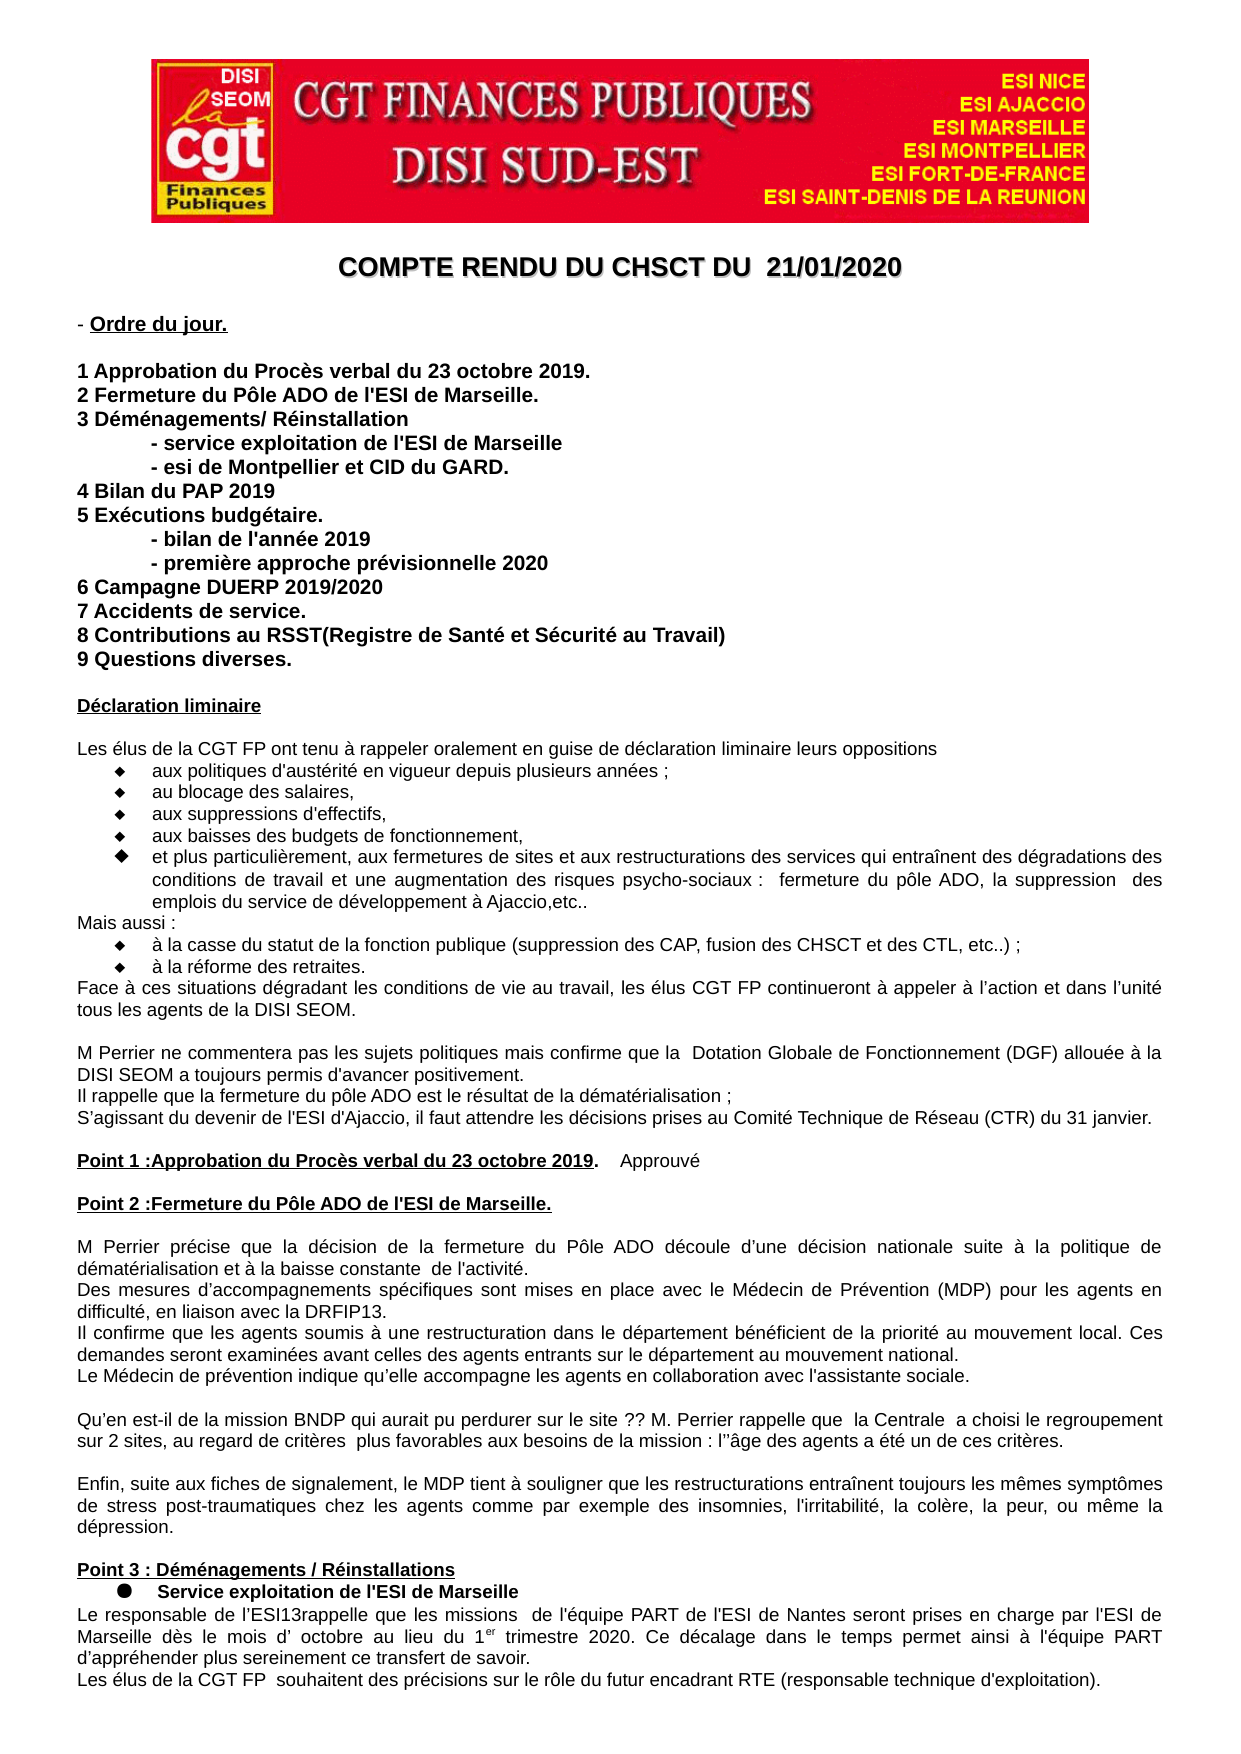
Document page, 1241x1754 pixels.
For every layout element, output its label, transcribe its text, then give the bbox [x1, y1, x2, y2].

list à la casse du statut de la fonction publique (suppression des CAP, fusion des CHSCT et des CTL, etc..) ; [114, 934, 1163, 955]
text - bilan de l'année 2019 [77, 527, 1163, 551]
text Des mesures d’accompagnements spécifiques sont mises en place avec le Médecin de Prévention (MDP) pour les agents en difficulté, en liaison avec la DRFIP13. [77, 1279, 1163, 1322]
list et plus particulièrement, aux fermetures de sites et aux restructurations des services qui entraînent des dégradations des conditions de travail et une augmentation des risques psycho-sociaux : fermeture du pôle ADO, la suppression des emplois du service de développement à Ajaccio,etc.. [114, 846, 1163, 912]
text 4 Bilan du PAP 2019 [77, 479, 1163, 503]
text 5 Exécutions budgétaire. [77, 503, 1163, 527]
list au blocage des salaires, [114, 781, 1163, 803]
text S’agissant du devenir de l'ESI d'Ajaccio, il faut attendre les décisions prises au Comité Technique de Réseau (CTR) du 31 janvier. [77, 1106, 1163, 1128]
text M Perrier précise que la décision de la fermeture du Pôle ADO découle d’une décision nationale suite à la politique de dématérialisation et à la baisse constante de l'activité. [77, 1236, 1163, 1279]
text Le responsable de l’ESI13rappelle que les missions de l'équipe PART de l'ESI de Nantes seront prises en charge par l'ESI de Marseille dès le mois d’ octobre au lieu du 1er trimestre 2020. Ce décalage dans le temps permet ainsi à l'équipe PART d’appréhender plus sereinement ce transfert de savoir. [77, 1604, 1163, 1668]
text Mais aussi : [77, 912, 1163, 934]
text Il rappelle que la fermeture du pôle ADO est le résultat de la dématérialisation ; [77, 1085, 1163, 1106]
text Qu’en est-il de la mission BNDP qui aurait pu perdurer sur le site ?? M. Perrier rappelle que la Centrale a choisi le regroupement sur 2 sites, au regard de critères plus favorables aux besoins de la mission : l’’âge des agents a été un de ces critères. [77, 1408, 1163, 1451]
text Les élus de la CGT FP souhaitent des précisions sur le rôle du futur encadrant RTE (responsable technique d'exploitation). [77, 1668, 1163, 1690]
text Face à ces situations dégradant les conditions de vie au travail, les élus CGT FP continueront à appeler à l’action et dans l’unité tous les agents de la DISI SEOM. [77, 977, 1163, 1020]
text Point 2 :Fermeture du Pôle ADO de l'ESI de Marseille. [77, 1193, 1163, 1214]
text Les élus de la CGT FP ont tenu à rappeler oralement en guise de déclaration liminaire leurs oppositions [77, 738, 1163, 759]
list aux politiques d'austérité en vigueur depuis plusieurs années ; [114, 759, 1163, 781]
text - service exploitation de l'ESI de Marseille [77, 431, 1163, 455]
text 6 Campagne DUERP 2019/2020 [77, 575, 1163, 599]
list aux baisses des budgets de fonctionnement, [114, 824, 1163, 846]
text - esi de Montpellier et CID du GARD. [77, 455, 1163, 479]
text 7 Accidents de service. [77, 599, 1163, 623]
text - première approche prévisionnelle 2020 [77, 551, 1163, 575]
picture [151, 59, 1089, 223]
text Il confirme que les agents soumis à une restructuration dans le département bénéficient de la priorité au mouvement local. Ces demandes seront examinées avant celles des agents entrants sur le département au mouvement national. [77, 1322, 1163, 1365]
text Le Médecin de prévention indique qu’elle accompagne les agents en collaboration avec l'assistante sociale. [77, 1365, 1163, 1387]
list à la réforme des retraites. [114, 955, 1163, 977]
list aux suppressions d'effectifs, [114, 803, 1163, 824]
text - Ordre du jour. [77, 311, 1163, 335]
text 1 Approbation du Procès verbal du 23 octobre 2019. [77, 359, 1163, 383]
text 8 Contributions au RSST(Registre de Santé et Sécurité au Travail) [77, 623, 1163, 647]
text 2 Fermeture du Pôle ADO de l'ESI de Marseille. [77, 383, 1163, 407]
text Point 1 :Approbation du Procès verbal du 23 octobre 2019. Approuvé [77, 1149, 1163, 1171]
text 9 Questions diverses. [77, 647, 1163, 671]
text M Perrier ne commentera pas les sujets politiques mais confirme que la Dotation Globale de Fonctionnement (DGF) allouée à la DISI SEOM a toujours permis d'avancer positivement. [77, 1042, 1163, 1085]
text Déclaration liminaire [77, 695, 1163, 716]
text 3 Déménagements/ Réinstallation [77, 407, 1163, 431]
text COMPTE RENDU DU CHSCT DU 21/01/2020 [77, 251, 1163, 283]
text Point 3 : Déménagements / Réinstallations [77, 1559, 1163, 1581]
text Enfin, suite aux fiches de signalement, le MDP tient à souligner que les restructurations entraînent toujours les mêmes symptômes de stress post-traumatiques chez les agents comme par exemple des insomnies, l'irritabilité, la colère, la peur, ou même la dépression. [77, 1473, 1163, 1538]
list Service exploitation de l'ESI de Marseille [114, 1581, 1163, 1604]
